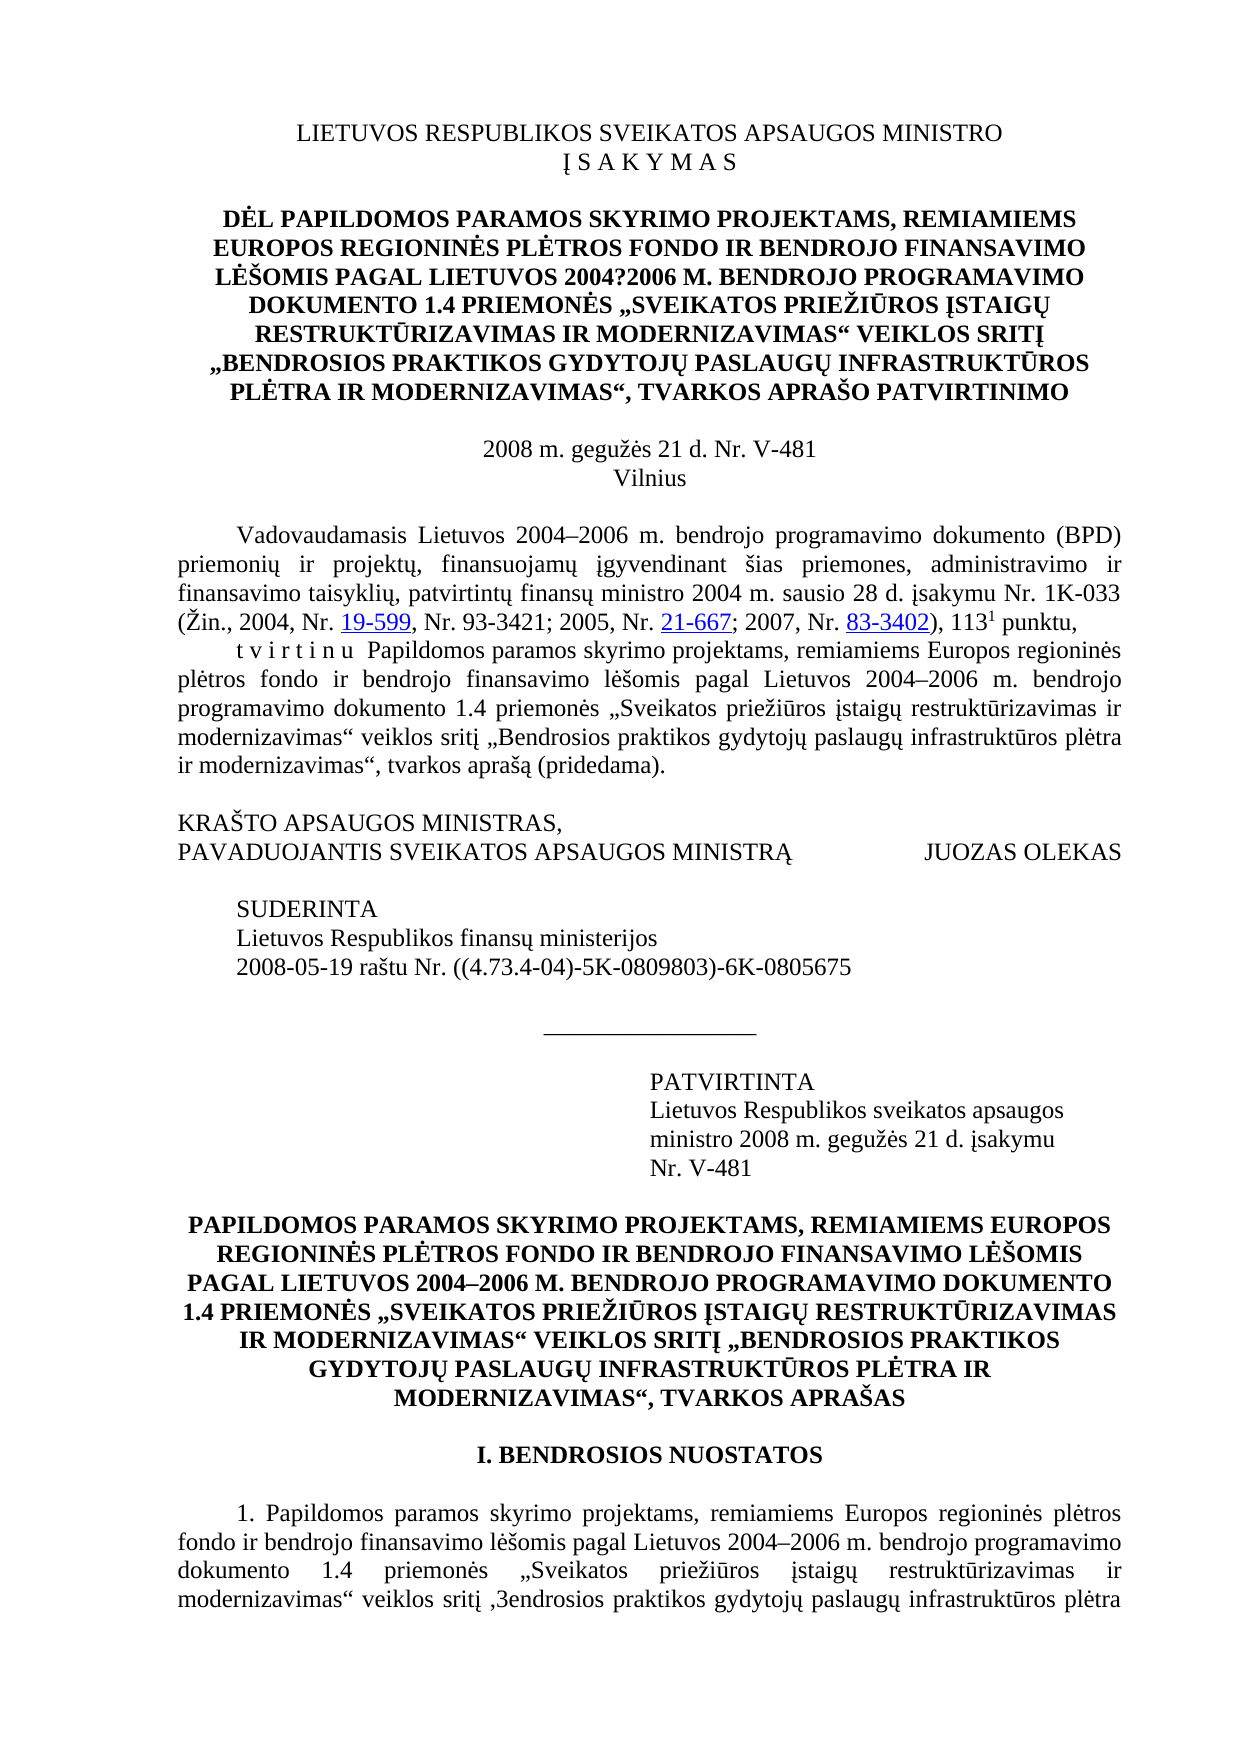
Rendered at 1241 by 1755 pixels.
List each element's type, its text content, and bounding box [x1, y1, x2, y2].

text Lietuvos Respublikos sveikatos apsaugos ministro 2008 m. gegužės 21 d. įsakymu Nr. V-481 [649, 1096, 1122, 1182]
text 2008 m. gegužės 21 d. Nr. V-481 [177, 434, 1122, 463]
text Lietuvos Respublikos finansų ministerijos [177, 923, 1122, 952]
text 2008-05-19 raštu Nr. ((4.73.4-04)-5K-0809803)-6K-0805675 [177, 952, 1122, 981]
text KRAŠTO APSAUGOS MINISTRAS, [177, 808, 1122, 837]
text Vilnius [177, 463, 1122, 492]
text 1. Papildomos paramos skyrimo projektams, remiamiems Europos regioninės plėtros fondo ir bendrojo finansavimo lėšomis pagal Lietuvos 2004–2006 m. bendrojo programavimo dokumento 1.4 priemonės „Sveikatos priežiūros įstaigų restruktūrizavimas ir modernizavimas“ veiklos sritį ,3endrosios praktikos gydytojų paslaugų infrastruktūros plėtra [177, 1498, 1122, 1613]
text tvirtinu Papildomos paramos skyrimo projektams, remiamiems Europos regioninės plėtros fondo ir bendrojo finansavimo lėšomis pagal Lietuvos 2004–2006 m. bendrojo programavimo dokumento 1.4 priemonės „Sveikatos priežiūros įstaigų restruktūrizavimas ir modernizavimas“ veiklos sritį „Bendrosios praktikos gydytojų paslaugų infrastruktūros plėtra ir modernizavimas“, tvarkos aprašą (pridedama). [177, 636, 1122, 779]
text DĖL PAPILDOMOS PARAMOS SKYRIMO PROJEKTAMS, REMIAMIEMS EUROPOS REGIONINĖS PLĖTROS FONDO IR BENDROJO FINANSAVIMO LĖŠOMIS PAGAL LIETUVOS 2004?2006 M. BENDROJO PROGRAMAVIMO DOKUMENTO 1.4 PRIEMONĖS „SVEIKATOS PRIEŽIŪROS ĮSTAIGŲ RESTRUKTŪRIZAVIMAS IR MODERNIZAVIMAS“ VEIKLOS SRITĮ „BENDROSIOS PRAKTIKOS GYDYTOJŲ PASLAUGŲ INFRASTRUKTŪROS PLĖTRA IR MODERNIZAVIMAS“, TVARKOS APRAŠO PATVIRTINIMO [177, 204, 1122, 406]
text ĮSAKYMAS [177, 147, 1122, 176]
text LIETUVOS RESPUBLIKOS SVEIKATOS APSAUGOS MINISTRO [177, 118, 1122, 147]
text I. BENDROSIOS NUOSTATOS [177, 1441, 1122, 1469]
text PAPILDOMOS PARAMOS SKYRIMO PROJEKTAMS, REMIAMIEMS EUROPOS REGIONINĖS PLĖTROS FONDO IR BENDROJO FINANSAVIMO LĖŠOMIS PAGAL LIETUVOS 2004–2006 M. BENDROJO PROGRAMAVIMO DOKUMENTO 1.4 PRIEMONĖS „SVEIKATOS PRIEŽIŪROS ĮSTAIGŲ RESTRUKTŪRIZAVIMAS IR MODERNIZAVIMAS“ VEIKLOS SRITĮ „BENDROSIOS PRAKTIKOS GYDYTOJŲ PASLAUGŲ INFRASTRUKTŪROS PLĖTRA IR MODERNIZAVIMAS“, TVARKOS APRAŠAS [177, 1211, 1122, 1412]
text PATVIRTINTA [649, 1067, 1122, 1096]
text PAVADUOJANTIS SVEIKATOS APSAUGOS MINISTRĄ JUOZAS OLEKAS [177, 837, 1122, 866]
text _________________ [177, 1009, 1122, 1038]
text Vadovaudamasis Lietuvos 2004–2006 m. bendrojo programavimo dokumento (BPD) priemonių ir projektų, finansuojamų įgyvendinant šias priemones, administravimo ir finansavimo taisyklių, patvirtintų finansų ministro 2004 m. sausio 28 d. įsakymu Nr. 1K-033 (Žin., 2004, Nr. 19-599, Nr. 93-3421; 2005, Nr. 21-667; 2007, Nr. 83-3402), 1131 punktu, [177, 521, 1122, 636]
text SUDERINTA [177, 894, 1122, 923]
